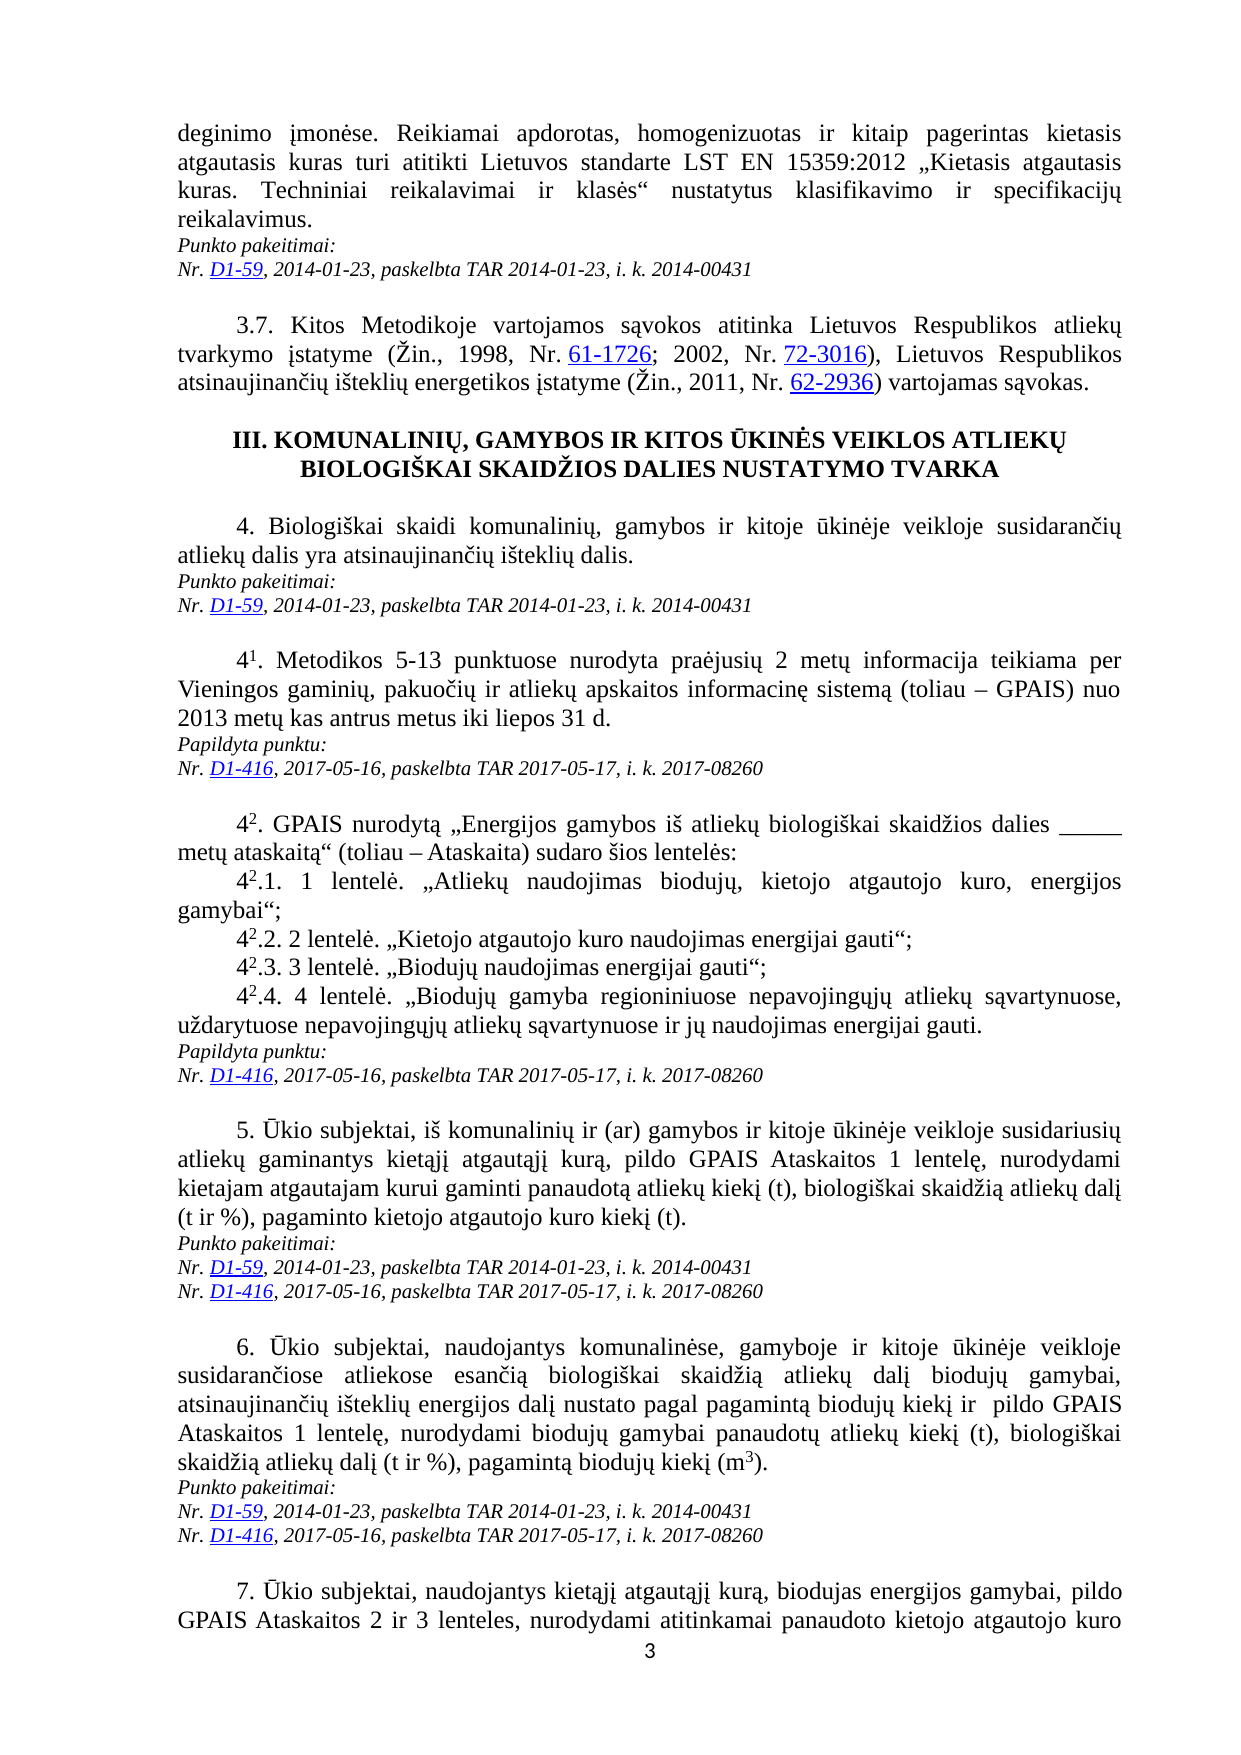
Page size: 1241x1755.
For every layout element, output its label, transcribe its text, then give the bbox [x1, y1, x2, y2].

text Punkto pakeitimai: [177, 233, 1122, 257]
text Punkto pakeitimai: [177, 1475, 1122, 1499]
text Nr. D1-416, 2017-05-16, paskelbta TAR 2017-05-17, i. k. 2017-08260 [177, 1063, 1122, 1087]
text 5. Ūkio subjektai, iš komunalinių ir (ar) gamybos ir kitoje ūkinėje veikloje susidariusių atliekų gaminantys kietąjį atgautąjį kurą, pildo GPAIS Ataskaitos 1 lentelę, nurodydami kietajam atgautajam kurui gaminti panaudotą atliekų kiekį (t), biologiškai skaidžią atliekų dalį (t ir %), pagaminto kietojo atgautojo kuro kiekį (t). [177, 1116, 1122, 1231]
text Nr. D1-59, 2014-01-23, paskelbta TAR 2014-01-23, i. k. 2014-00431 [177, 257, 1122, 281]
text III. KOMUNALINIŲ, GAMYBOS IR KITOS ŪKINĖS VEIKLOS ATLIEKŲ BIOLOGIŠKAI SKAIDŽIOS DALIES NUSTATYMO TVARKA [177, 425, 1122, 482]
text Papildyta punktu: [177, 732, 1122, 756]
text Nr. D1-416, 2017-05-16, paskelbta TAR 2017-05-17, i. k. 2017-08260 [177, 756, 1122, 780]
text 42.1. 1 lentelė. „Atliekų naudojimas biodujų, kietojo atgautojo kuro, energijos gamybai“; [177, 866, 1122, 924]
text 3.7. kitos Metodikoje vartojamos sąvokos atitinka Lietuvos Respublikos atliekų tvarkymo įstatyme (Žin., 1998, Nr. 61-1726; 2002, Nr. 72-3016), Lietuvos Respublikos atsinaujinančių išteklių energetikos įstatyme (Žin., 2011, Nr. 62-2936) vartojamas sąvokas. [177, 310, 1122, 396]
text 42. GPAIS nurodytą „Energijos gamybos iš atliekų biologiškai skaidžios dalies _____ metų ataskaitą“ (toliau – Ataskaita) sudaro šios lentelės: [177, 809, 1122, 866]
text deginimo įmonėse. Reikiamai apdorotas, homogenizuotas ir kitaip pagerintas kietasis atgautasis kuras turi atitikti Lietuvos standarte LST EN 15359:2012 „Kietasis atgautasis kuras. Techniniai reikalavimai ir klasės“ nustatytus klasifikavimo ir specifikacijų reikalavimus. [177, 118, 1122, 233]
text 6. Ūkio subjektai, naudojantys komunalinėse, gamyboje ir kitoje ūkinėje veikloje susidarančiose atliekose esančią biologiškai skaidžią atliekų dalį biodujų gamybai, atsinaujinančių išteklių energijos dalį nustato pagal pagamintą biodujų kiekį ir pildo GPAIS Ataskaitos 1 lentelę, nurodydami biodujų gamybai panaudotų atliekų kiekį (t), biologiškai skaidžią atliekų dalį (t ir %), pagamintą biodujų kiekį (m3). [177, 1332, 1122, 1475]
text Papildyta punktu: [177, 1039, 1122, 1063]
text Punkto pakeitimai: [177, 1231, 1122, 1255]
text 42.4. 4 lentelė. „Biodujų gamyba regioniniuose nepavojingųjų atliekų sąvartynuose, uždarytuose nepavojingųjų atliekų sąvartynuose ir jų naudojimas energijai gauti. [177, 981, 1122, 1039]
text 4. Biologiškai skaidi komunalinių, gamybos ir kitoje ūkinėje veikloje susidarančių atliekų dalis yra atsinaujinančių išteklių dalis. [177, 511, 1122, 569]
text 42.2. 2 lentelė. „Kietojo atgautojo kuro naudojimas energijai gauti“; [177, 924, 1122, 952]
text Nr. D1-416, 2017-05-16, paskelbta TAR 2017-05-17, i. k. 2017-08260 [177, 1523, 1122, 1547]
text 42.3. 3 lentelė. „Biodujų naudojimas energijai gauti“; [177, 952, 1122, 981]
text Nr. D1-416, 2017-05-16, paskelbta TAR 2017-05-17, i. k. 2017-08260 [177, 1279, 1122, 1303]
text 41. Metodikos 5-13 punktuose nurodyta praėjusių 2 metų informacija teikiama per Vieningos gaminių, pakuočių ir atliekų apskaitos informacinę sistemą (toliau – GPAIS) nuo 2013 metų kas antrus metus iki liepos 31 d. [177, 646, 1122, 732]
text 7. Ūkio subjektai, naudojantys kietąjį atgautąjį kurą, biodujas energijos gamybai, pildo GPAIS Ataskaitos 2 ir 3 lenteles, nurodydami atitinkamai panaudoto kietojo atgautojo kuro [177, 1576, 1122, 1634]
text Nr. D1-59, 2014-01-23, paskelbta TAR 2014-01-23, i. k. 2014-00431 [177, 1255, 1122, 1279]
text Punkto pakeitimai: [177, 569, 1122, 593]
text Nr. D1-59, 2014-01-23, paskelbta TAR 2014-01-23, i. k. 2014-00431 [177, 1499, 1122, 1523]
text Nr. D1-59, 2014-01-23, paskelbta TAR 2014-01-23, i. k. 2014-00431 [177, 593, 1122, 617]
